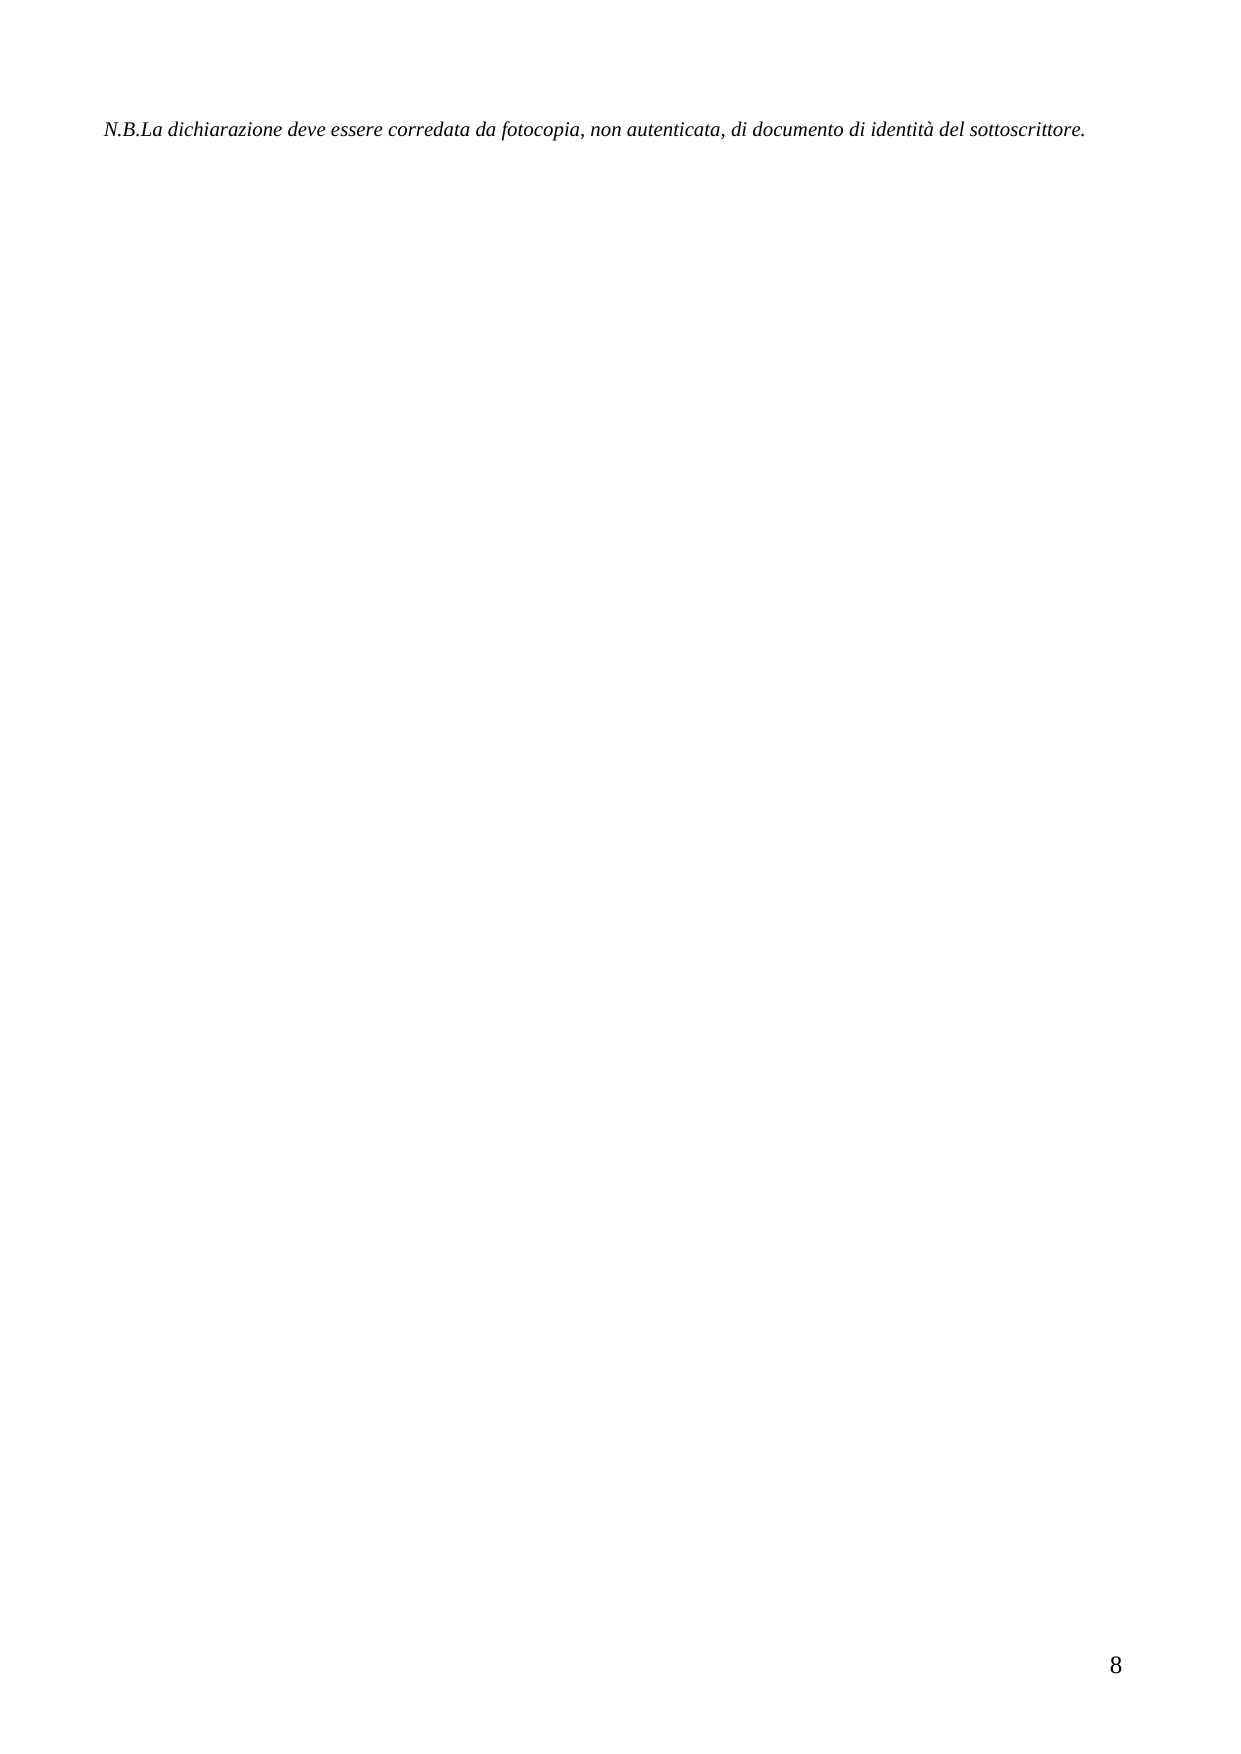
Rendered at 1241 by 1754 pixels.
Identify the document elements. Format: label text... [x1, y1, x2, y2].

text N.B.La dichiarazione deve essere corredata da fotocopia, non autenticata, di documento di identità del sottoscrittore. [103, 117, 1122, 141]
